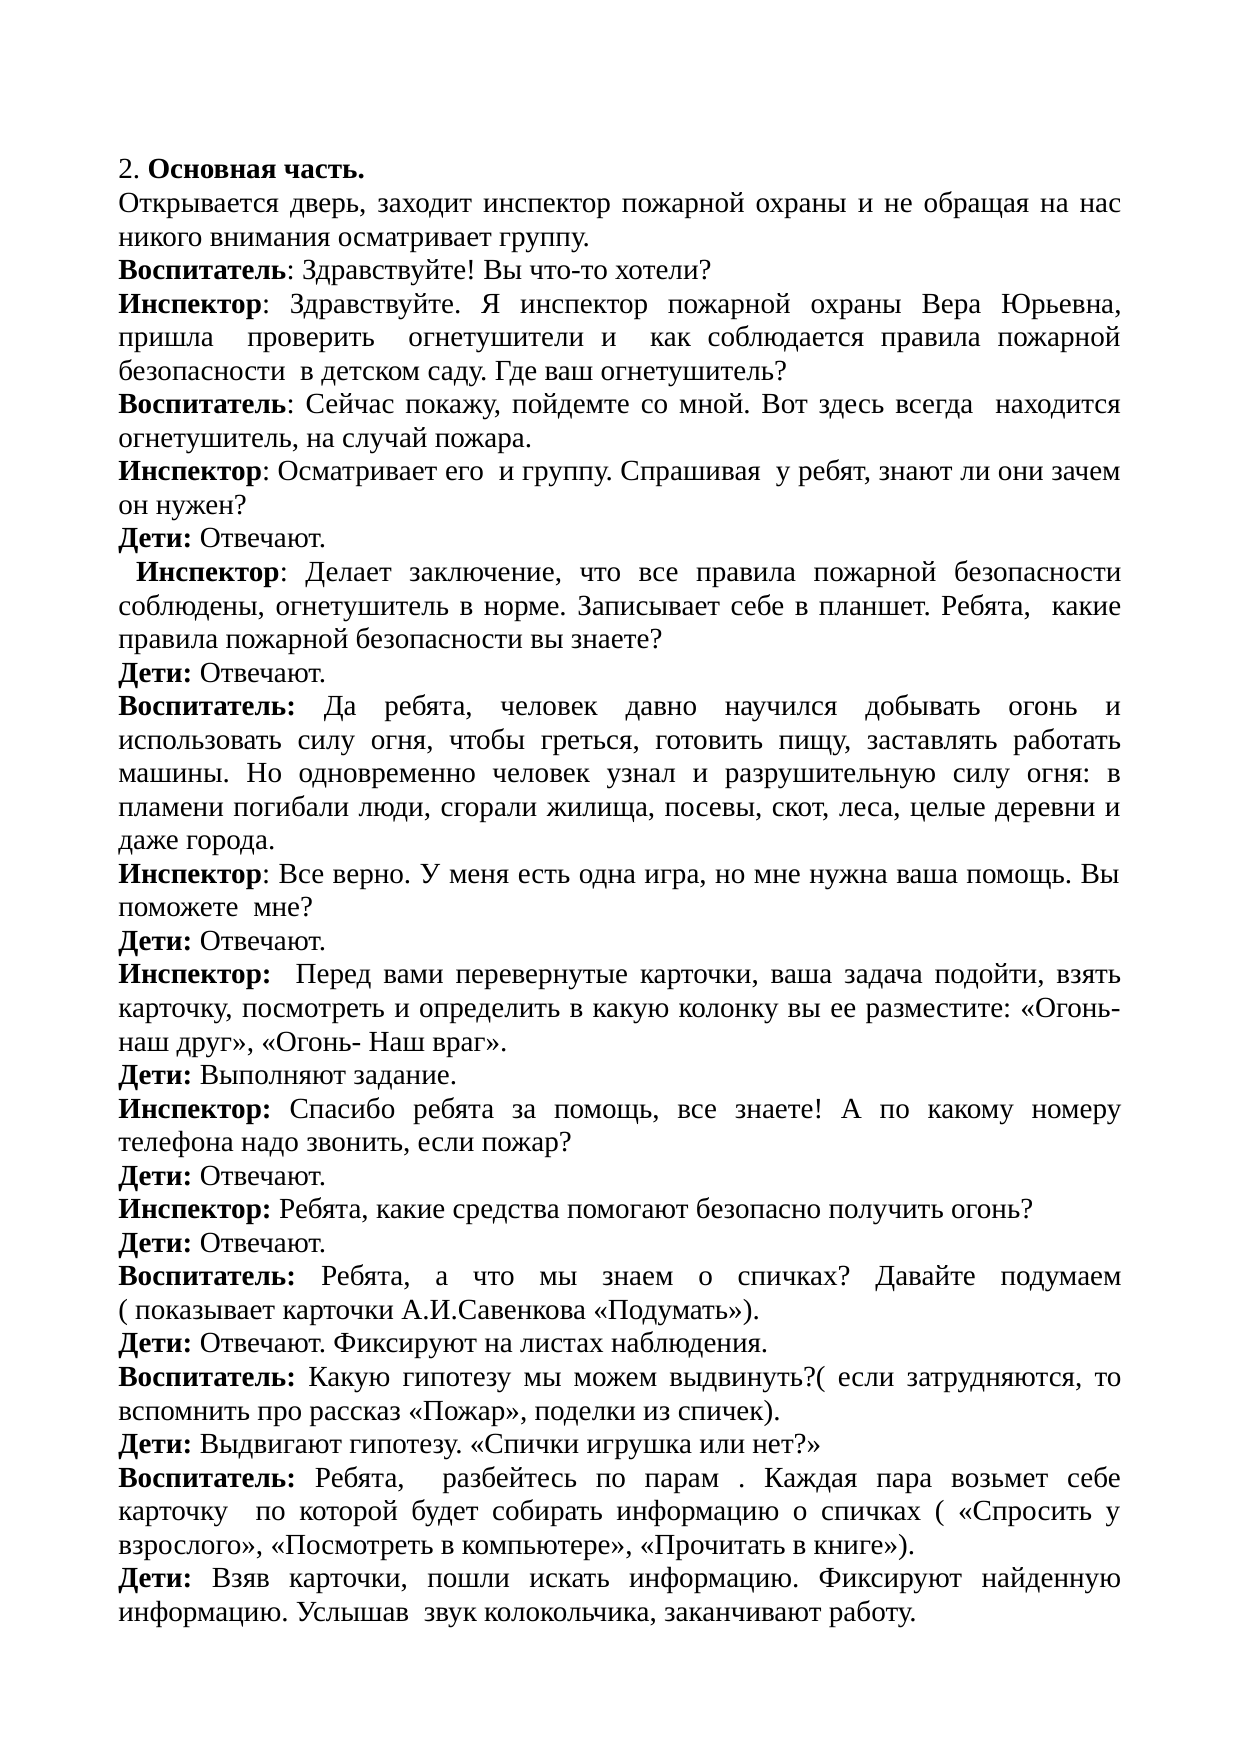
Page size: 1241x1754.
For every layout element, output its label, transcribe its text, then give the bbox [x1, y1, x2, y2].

text Инспектор: Осматривает его и группу. Спрашивая у ребят, знают ли они зачем он нужен? [118, 453, 1122, 521]
text Воспитатель: Да ребята, человек давно научился добывать огонь и использовать силу огня, чтобы греться, готовить пищу, заставлять работать машины. Но одновременно человек узнал и разрушительную силу огня: в пламени погибали люди, сгорали жилища, посевы, скот, леса, целые деревни и даже города. [118, 688, 1122, 856]
text Инспектор: Делает заключение, что все правила пожарной безопасности соблюдены, огнетушитель в норме. Записывает себе в планшет. Ребята, какие правила пожарной безопасности вы знаете? [118, 554, 1122, 655]
text Дети: Отвечают. [118, 1158, 1122, 1191]
text Дети: Отвечают. [118, 1225, 1122, 1258]
text 2. Основная часть. [118, 152, 1122, 185]
text Инспектор: Здравствуйте. Я инспектор пожарной охраны Вера Юрьевна, пришла проверить огнетушители и как соблюдается правила пожарной безопасности в детском саду. Где ваш огнетушитель? [118, 286, 1122, 386]
text Дети: Выдвигают гипотезу. «Спички игрушка или нет?» [118, 1426, 1122, 1460]
text Воспитатель: Сейчас покажу, пойдемте со мной. Вот здесь всегда находится огнетушитель, на случай пожара. [118, 386, 1122, 453]
text Инспектор: Перед вами перевернутые карточки, ваша задача подойти, взять карточку, посмотреть и определить в какую колонку вы ее разместите: «Огонь- наш друг», «Огонь- Наш враг». [118, 957, 1122, 1057]
text Воспитатель: Какую гипотезу мы можем выдвинуть?( если затрудняются, то вспомнить про рассказ «Пожар», поделки из спичек). [118, 1359, 1122, 1426]
text Открывается дверь, заходит инспектор пожарной охраны и не обращая на нас никого внимания осматривает группу. [118, 185, 1122, 252]
text Инспектор: Спасибо ребята за помощь, все знаете! А по какому номеру телефона надо звонить, если пожар? [118, 1091, 1122, 1158]
text Инспектор: Все верно. У меня есть одна игра, но мне нужна ваша помощь. Вы поможете мне? [118, 856, 1122, 923]
text Воспитатель: Ребята, разбейтесь по парам . Каждая пара возьмет себе карточку по которой будет собирать информацию о спичках ( «Спросить у взрослого», «Посмотреть в компьютере», «Прочитать в книге»). [118, 1460, 1122, 1560]
text Дети: Отвечают. Фиксируют на листах наблюдения. [118, 1326, 1122, 1359]
text Дети: Взяв карточки, пошли искать информацию. Фиксируют найденную информацию. Услышав звук колокольчика, заканчивают работу. [118, 1560, 1122, 1627]
text Инспектор: Ребята, какие средства помогают безопасно получить огонь? [118, 1191, 1122, 1225]
text Дети: Выполняют задание. [118, 1057, 1122, 1091]
text Дети: Отвечают. [118, 655, 1122, 688]
text Воспитатель: Здравствуйте! Вы что-то хотели? [118, 252, 1122, 286]
text Дети: Отвечают. [118, 923, 1122, 957]
text Дети: Отвечают. [118, 521, 1122, 554]
text Воспитатель: Ребята, а что мы знаем о спичках? Давайте подумаем ( показывает карточки А.И.Савенкова «Подумать»). [118, 1258, 1122, 1326]
